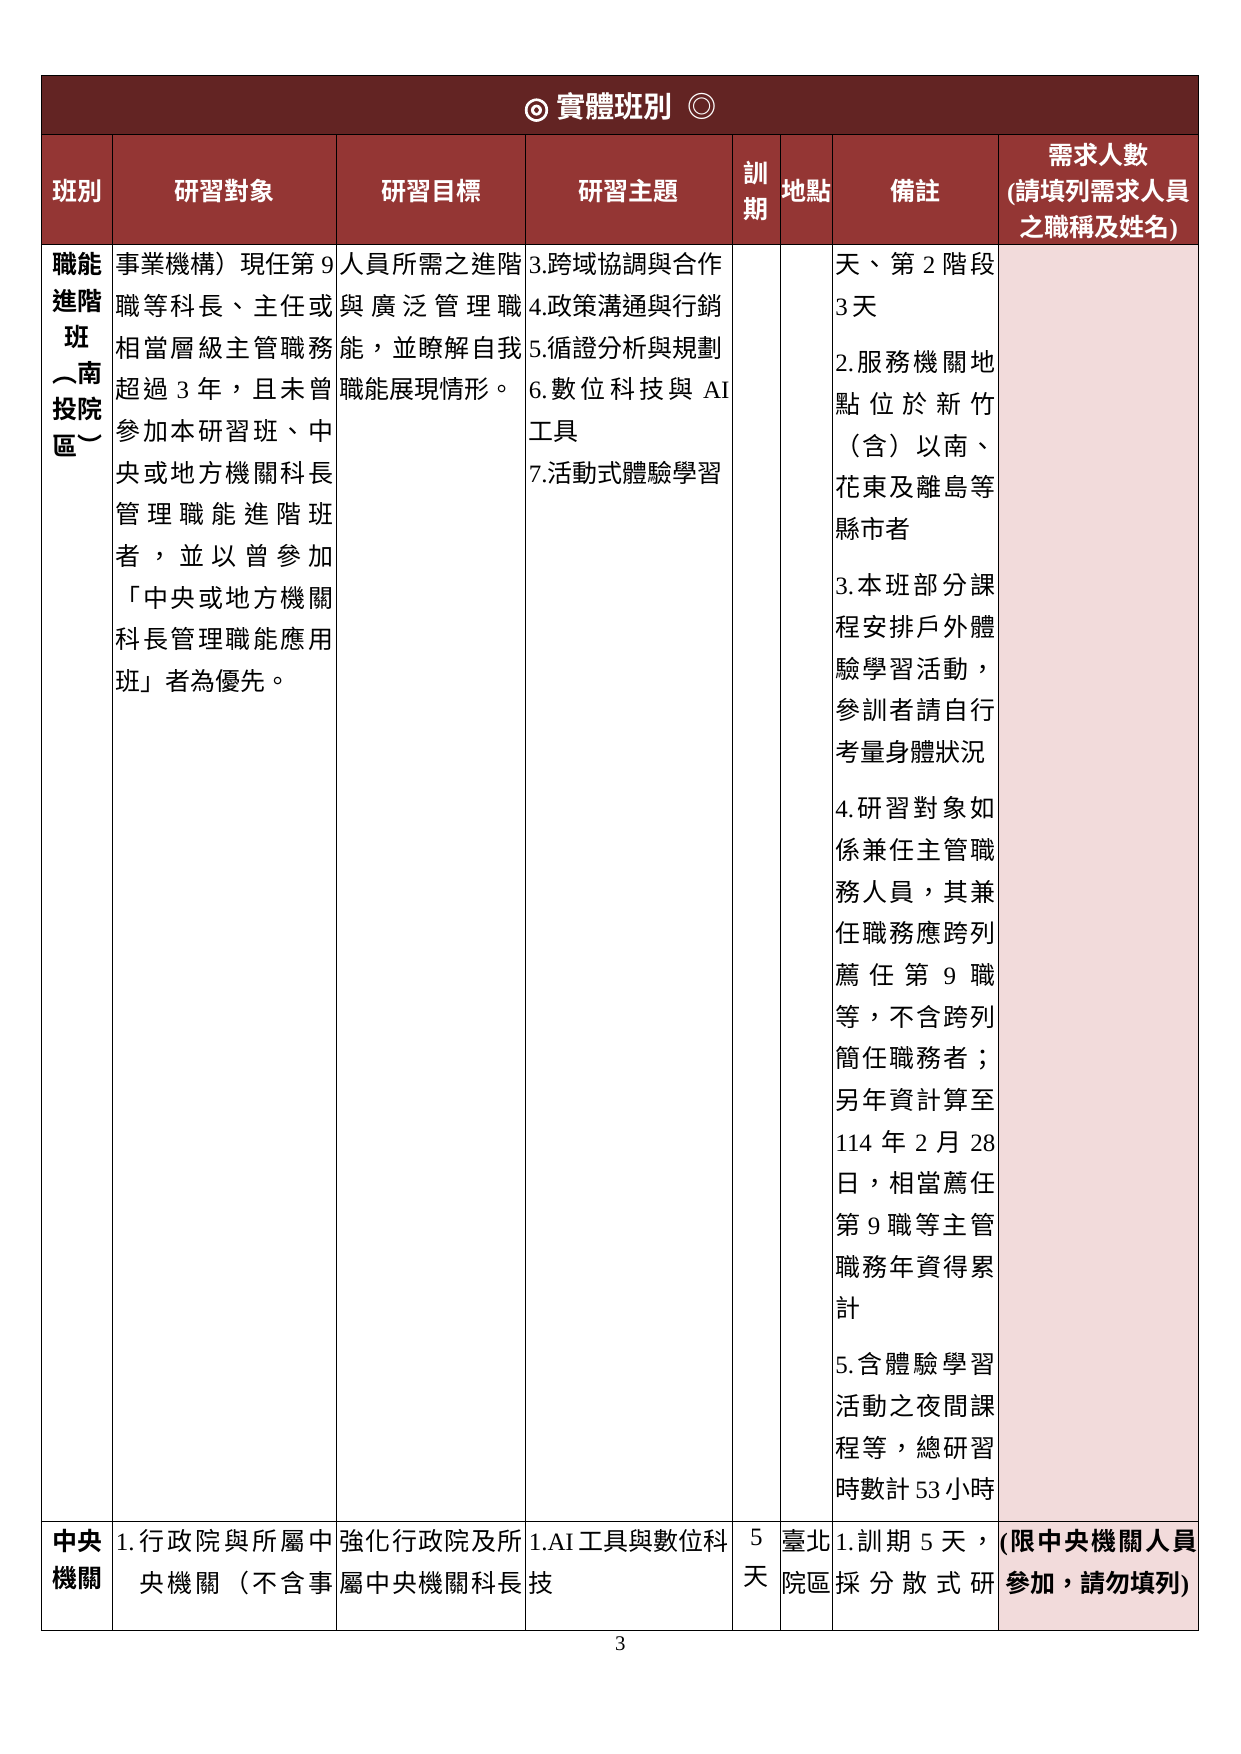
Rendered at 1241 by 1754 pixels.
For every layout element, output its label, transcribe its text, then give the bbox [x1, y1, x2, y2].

table_cell 班別 [42, 135, 112, 244]
table_cell 職能進階班︵南投院區︶ [42, 245, 112, 1521]
table_cell [733, 245, 780, 1521]
table_cell 1.AI工具與數位科技 [526, 1522, 732, 1630]
table_cell 研習對象 [113, 135, 336, 244]
table_cell (限中央機關人員參加，請勿填列) [999, 1522, 1198, 1630]
table_cell 備註 [833, 135, 998, 244]
table_cell 強化行政院及所屬中央機關科長 [337, 1522, 525, 1630]
table_cell 人員所需之進階與廣泛管理職能，並瞭解自我職能展現情形。 [337, 245, 525, 1521]
table_cell 訓期 [733, 135, 780, 244]
table_header ◎ 實體班別 ◎ [42, 76, 1198, 134]
table_cell 1.訓期5天，採分散式研 [833, 1522, 998, 1630]
table_cell 天、第2階段3天 2.服務機關地點位於新竹（含）以南、花東及離島等縣市者 3.本班部分課程安排戶外體驗學習活動，參訓者請自行考量身體狀況 4.研習對象如係兼任主管職務人員，其兼任職務應跨列薦任第9職等，不含跨列簡任職務者；另年資計算至114年2月28日，相當薦任第9職等主管職務年資得累計 5.含體驗學習活動之夜間課程等，總研習時數計53小時 [833, 245, 998, 1521]
table_cell 中央機關 [42, 1522, 112, 1630]
table_cell 5天 [733, 1522, 780, 1630]
table_cell 地點 [781, 135, 832, 244]
table_cell [999, 245, 1198, 1521]
table_cell 行政院與所屬中央機關（不含事 [113, 1522, 336, 1630]
table_cell 需求人數 (請填列需求人員之職稱及姓名) [999, 135, 1198, 244]
table_cell 事業機構）現任第9職等科長、主任或相當層級主管職務超過3年，且未曾參加本研習班、中央或地方機關科長管理職能進階班者，並以曾參加「中央或地方機關科長管理職能應用班」者為優先。 [113, 245, 336, 1521]
table_cell 研習目標 [337, 135, 525, 244]
table_cell [781, 245, 832, 1521]
table_cell 3.跨域協調與合作 4.政策溝通與行銷 5.循證分析與規劃 6.數位科技與AI工具 7.活動式體驗學習 [526, 245, 732, 1521]
table_cell 臺北院區 [781, 1522, 832, 1630]
table_cell 研習主題 [526, 135, 732, 244]
